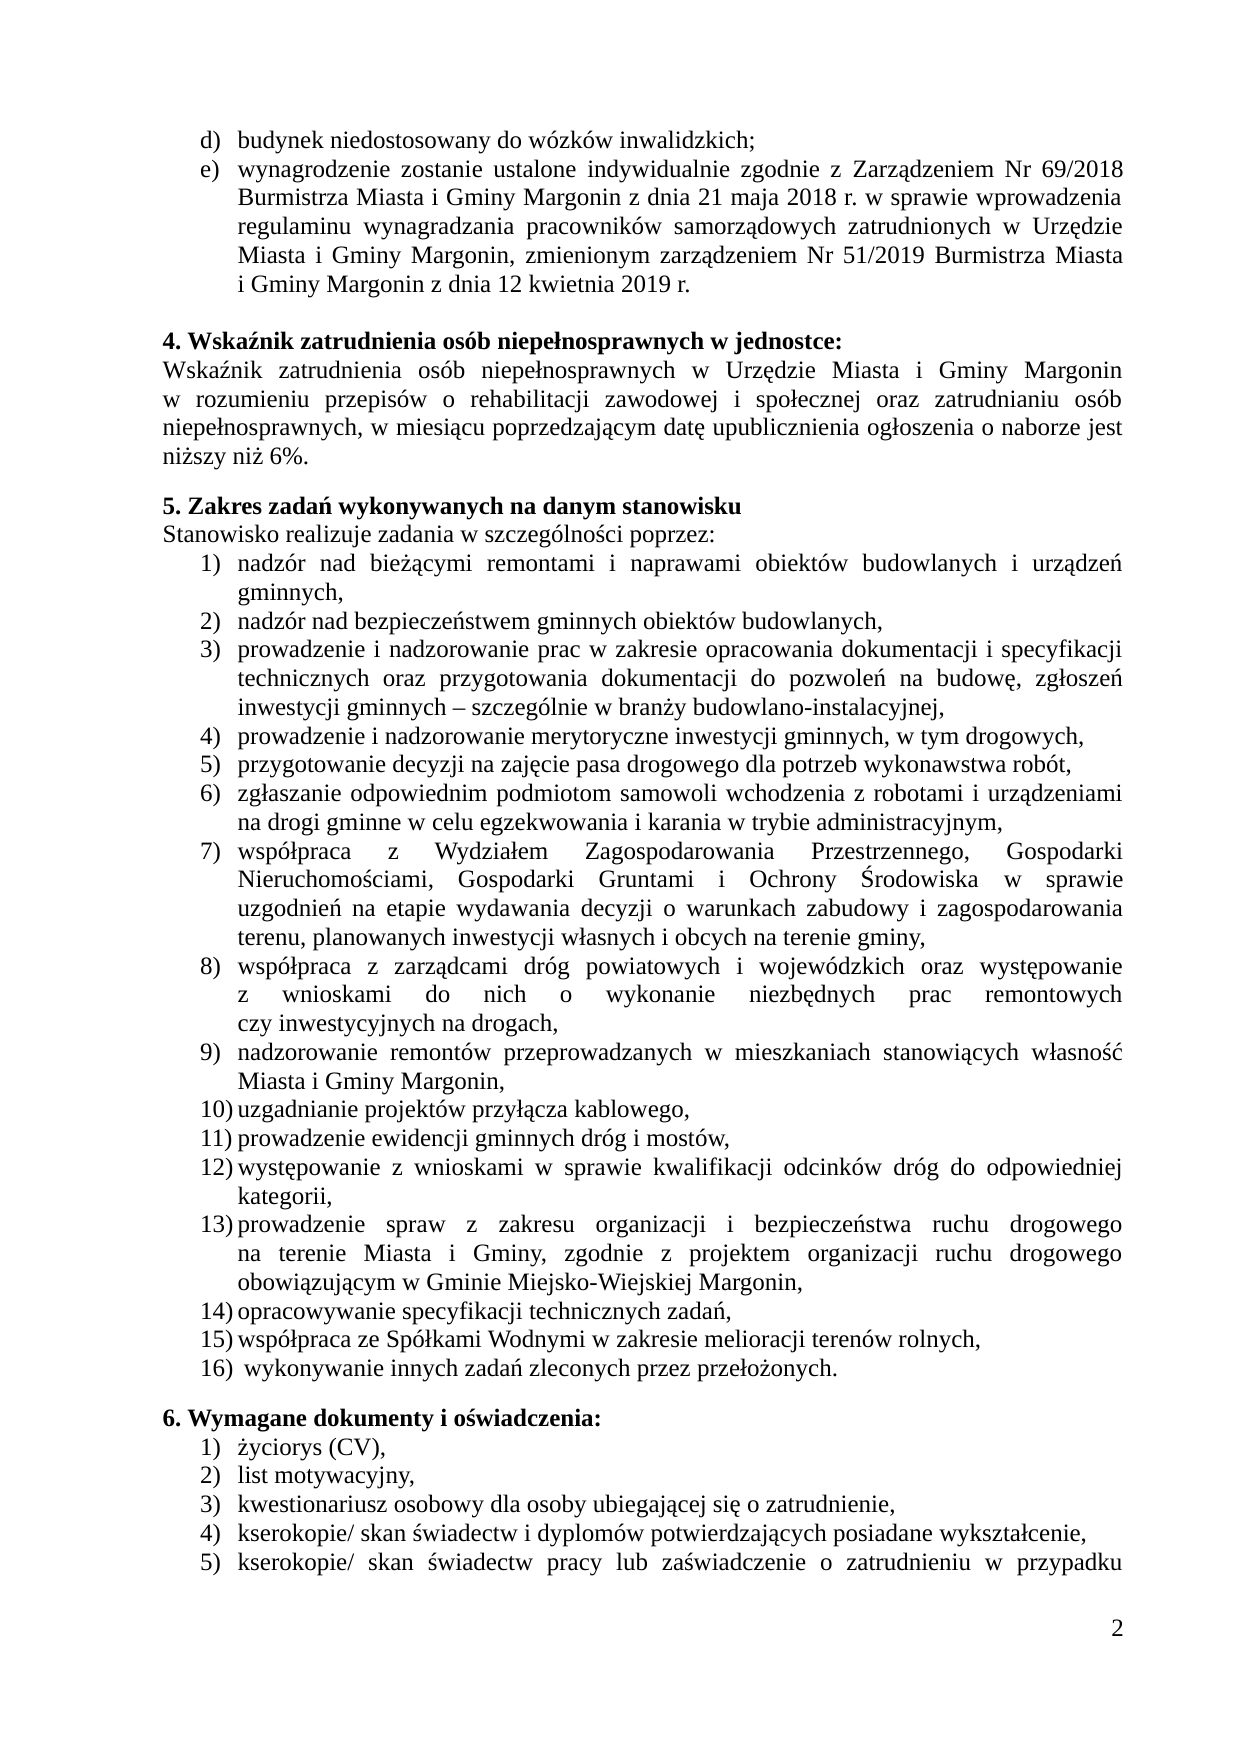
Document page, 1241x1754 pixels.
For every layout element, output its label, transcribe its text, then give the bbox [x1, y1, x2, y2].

list kwestionariusz osobowy dla osoby ubiegającej się o zatrudnienie, [200, 1489, 1123, 1518]
list prowadzenie i nadzorowanie prac w zakresie opracowania dokumentacji i specyfikacji technicznych oraz przygotowania dokumentacji do pozwoleń na budowę, zgłoszeń inwestycji gminnych – szczególnie w branży budowlano-instalacyjnej, [200, 634, 1123, 721]
list kserokopie/ skan świadectw pracy lub zaświadczenie o zatrudnieniu w przypadku [200, 1547, 1123, 1575]
text 6. Wymagane dokumenty i oświadczenia: [162, 1403, 1123, 1432]
list list motywacyjny, [200, 1460, 1123, 1489]
text 5. Zakres zadań wykonywanych na danym stanowisku [162, 491, 1123, 519]
list prowadzenie ewidencji gminnych dróg i mostów, [200, 1123, 1123, 1152]
list prowadzenie spraw z zakresu organizacji i bezpieczeństwa ruchu drogowego na terenie Miasta i Gminy, zgodnie z projektem organizacji ruchu drogowego obowiązującym w Gminie Miejsko-Wiejskiej Margonin, [200, 1209, 1123, 1296]
list nadzór nad bezpieczeństwem gminnych obiektów budowlanych, [200, 606, 1123, 634]
text Stanowisko realizuje zadania w szczególności poprzez: [162, 519, 1123, 548]
list nadzór nad bieżącymi remontami i naprawami obiektów budowlanych i urządzeń gminnych, [200, 548, 1123, 606]
text Wskaźnik zatrudnienia osób niepełnosprawnych w Urzędzie Miasta i Gminy Margonin w rozumieniu przepisów o rehabilitacji zawodowej i społecznej oraz zatrudnianiu osób niepełnosprawnych, w miesiącu poprzedzającym datę upublicznienia ogłoszenia o naborze jest niższy niż 6%. [162, 355, 1123, 470]
list prowadzenie i nadzorowanie merytoryczne inwestycji gminnych, w tym drogowych, [200, 721, 1123, 749]
list współpraca ze Spółkami Wodnymi w zakresie melioracji terenów rolnych, [200, 1324, 1123, 1353]
list uzgadnianie projektów przyłącza kablowego, [200, 1094, 1123, 1123]
list nadzorowanie remontów przeprowadzanych w mieszkaniach stanowiących własność Miasta i Gminy Margonin, [200, 1037, 1123, 1094]
list budynek niedostosowany do wózków inwalidzkich; [200, 125, 1123, 154]
list kserokopie/ skan świadectw i dyplomów potwierdzających posiadane wykształcenie, [200, 1518, 1123, 1547]
list zgłaszanie odpowiednim podmiotom samowoli wchodzenia z robotami i urządzeniami na drogi gminne w celu egzekwowania i karania w trybie administracyjnym, [200, 778, 1123, 836]
list występowanie z wnioskami w sprawie kwalifikacji odcinków dróg do odpowiedniej kategorii, [200, 1152, 1123, 1209]
list opracowywanie specyfikacji technicznych zadań, [200, 1296, 1123, 1324]
list współpraca z Wydziałem Zagospodarowania Przestrzennego, Gospodarki Nieruchomościami, Gospodarki Gruntami i Ochrony Środowiska w sprawie uzgodnień na etapie wydawania decyzji o warunkach zabudowy i zagospodarowania terenu, planowanych inwestycji własnych i obcych na terenie gminy, [200, 836, 1123, 951]
list współpraca z zarządcami dróg powiatowych i wojewódzkich oraz występowanie z wnioskami do nich o wykonanie niezbędnych prac remontowych czy inwestycyjnych na drogach, [200, 951, 1123, 1037]
list wynagrodzenie zostanie ustalone indywidualnie zgodnie z Zarządzeniem Nr 69/2018 Burmistrza Miasta i Gminy Margonin z dnia 21 maja 2018 r. w sprawie wprowadzenia regulaminu wynagradzania pracowników samorządowych zatrudnionych w Urzędzie Miasta i Gminy Margonin, zmienionym zarządzeniem Nr 51/2019 Burmistrza Miasta i Gminy Margonin z dnia 12 kwietnia 2019 r. [200, 154, 1123, 297]
text 4. Wskaźnik zatrudnienia osób niepełnosprawnych w jednostce: [162, 326, 1123, 355]
list przygotowanie decyzji na zajęcie pasa drogowego dla potrzeb wykonawstwa robót, [200, 749, 1123, 778]
list wykonywanie innych zadań zleconych przez przełożonych. [200, 1353, 1123, 1382]
list życiorys (CV), [200, 1432, 1123, 1460]
